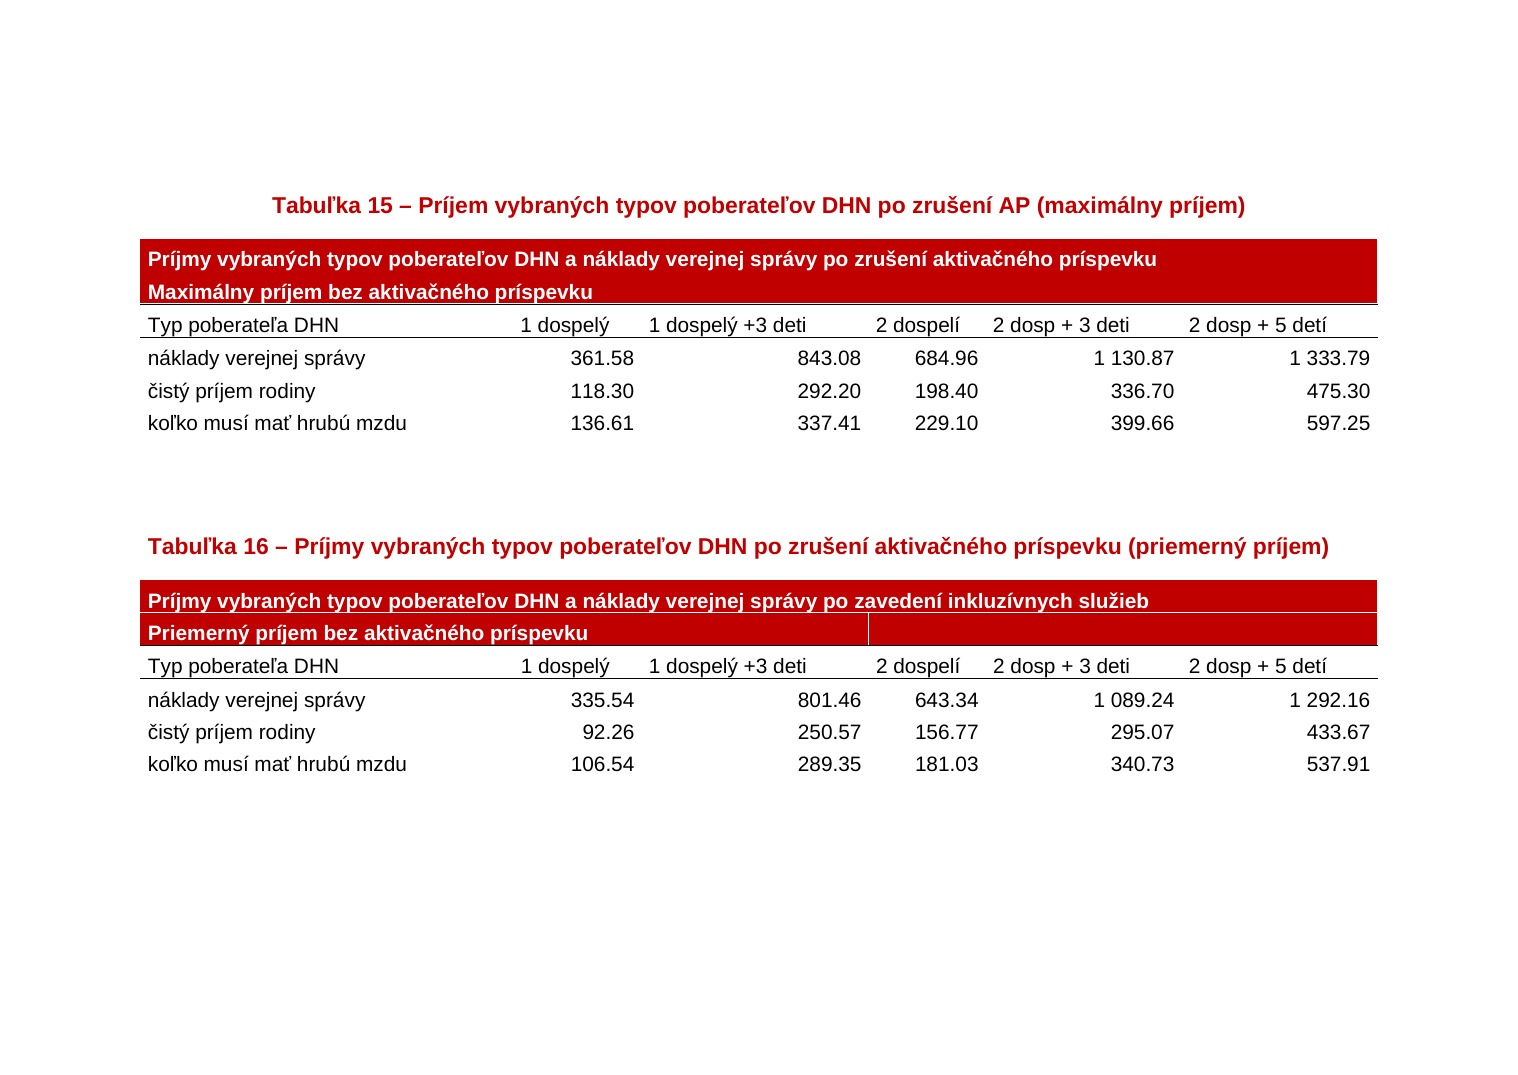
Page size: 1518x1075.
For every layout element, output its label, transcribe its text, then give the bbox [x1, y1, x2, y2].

table_cell 1 333.79 [1181, 338, 1377, 370]
table_cell [985, 271, 1181, 303]
table_cell 643.34 [869, 679, 986, 711]
text Tabuľka 15 – Príjem vybraných typov poberateľov DHN po zrušení AP (maximálny príjem) [148, 192, 1370, 218]
table_cell 1 089.24 [986, 679, 1181, 711]
table_cell 106.54 [513, 744, 641, 776]
table_cell 843.08 [641, 338, 868, 370]
table_cell náklady verejnej správy [140, 679, 513, 711]
table_header Príjmy vybraných typov poberateľov DHN a náklady verejnej správy po zavedení inkluzívnych služieb [140, 580, 1377, 612]
table_cell 337.41 [641, 403, 868, 435]
table_cell 1 dospelý [513, 305, 641, 337]
table_cell 537.91 [1181, 744, 1377, 776]
table_cell 1 130.87 [985, 338, 1181, 370]
table_cell 2 dosp + 5 detí [1181, 305, 1377, 337]
table_cell koľko musí mať hrubú mzdu [140, 744, 513, 776]
table_cell Typ poberateľa DHN [140, 646, 513, 678]
table_cell 118.30 [513, 370, 641, 402]
table_cell 2 dospelí [869, 646, 986, 678]
table_cell 335.54 [513, 679, 641, 711]
table_cell 336.70 [985, 370, 1181, 402]
table_cell 340.73 [986, 744, 1181, 776]
table_cell [1181, 271, 1377, 303]
table_cell 1 dospelý [513, 646, 641, 678]
table_cell 1 292.16 [1181, 679, 1377, 711]
table_cell 181.03 [869, 744, 986, 776]
table_cell 292.20 [641, 370, 868, 402]
table_cell [986, 613, 1181, 645]
table_cell 289.35 [641, 744, 868, 776]
table_cell koľko musí mať hrubú mzdu [140, 403, 513, 435]
table_cell 2 dosp + 3 deti [985, 305, 1181, 337]
table_cell 2 dospelí [868, 305, 985, 337]
table_cell Priemerný príjem bez aktivačného príspevku [140, 613, 868, 645]
table_cell 229.10 [868, 403, 985, 435]
table_cell [1181, 613, 1377, 645]
table_cell 684.96 [868, 338, 985, 370]
table_cell 361.58 [513, 338, 641, 370]
table_cell 1 dospelý +3 deti [641, 646, 868, 678]
table_cell čistý príjem rodiny [140, 711, 513, 744]
table_cell 198.40 [868, 370, 985, 402]
table_cell 597.25 [1181, 403, 1377, 435]
table_cell [869, 613, 986, 645]
table_cell 92.26 [513, 711, 641, 744]
table_cell 156.77 [869, 711, 986, 744]
table_cell náklady verejnej správy [140, 338, 513, 370]
table_cell 475.30 [1181, 370, 1377, 402]
table_header Príjmy vybraných typov poberateľov DHN a náklady verejnej správy po zrušení aktivačného príspevku [140, 239, 1377, 271]
text Tabuľka 16 – Príjmy vybraných typov poberateľov DHN po zrušení aktivačného príspevku (priemerný príjem) [148, 533, 1370, 559]
table_cell 2 dosp + 5 detí [1181, 646, 1377, 678]
table_cell čistý príjem rodiny [140, 370, 513, 402]
table_cell Typ poberateľa DHN [140, 305, 513, 337]
table_cell [868, 271, 985, 303]
table_cell 399.66 [985, 403, 1181, 435]
table_cell 2 dosp + 3 deti [986, 646, 1181, 678]
table_cell 295.07 [986, 711, 1181, 744]
table_cell Maximálny príjem bez aktivačného príspevku [140, 271, 868, 303]
table_cell 1 dospelý +3 deti [641, 305, 868, 337]
table_cell 801.46 [641, 679, 868, 711]
table_cell 433.67 [1181, 711, 1377, 744]
table_cell 250.57 [641, 711, 868, 744]
table_cell 136.61 [513, 403, 641, 435]
